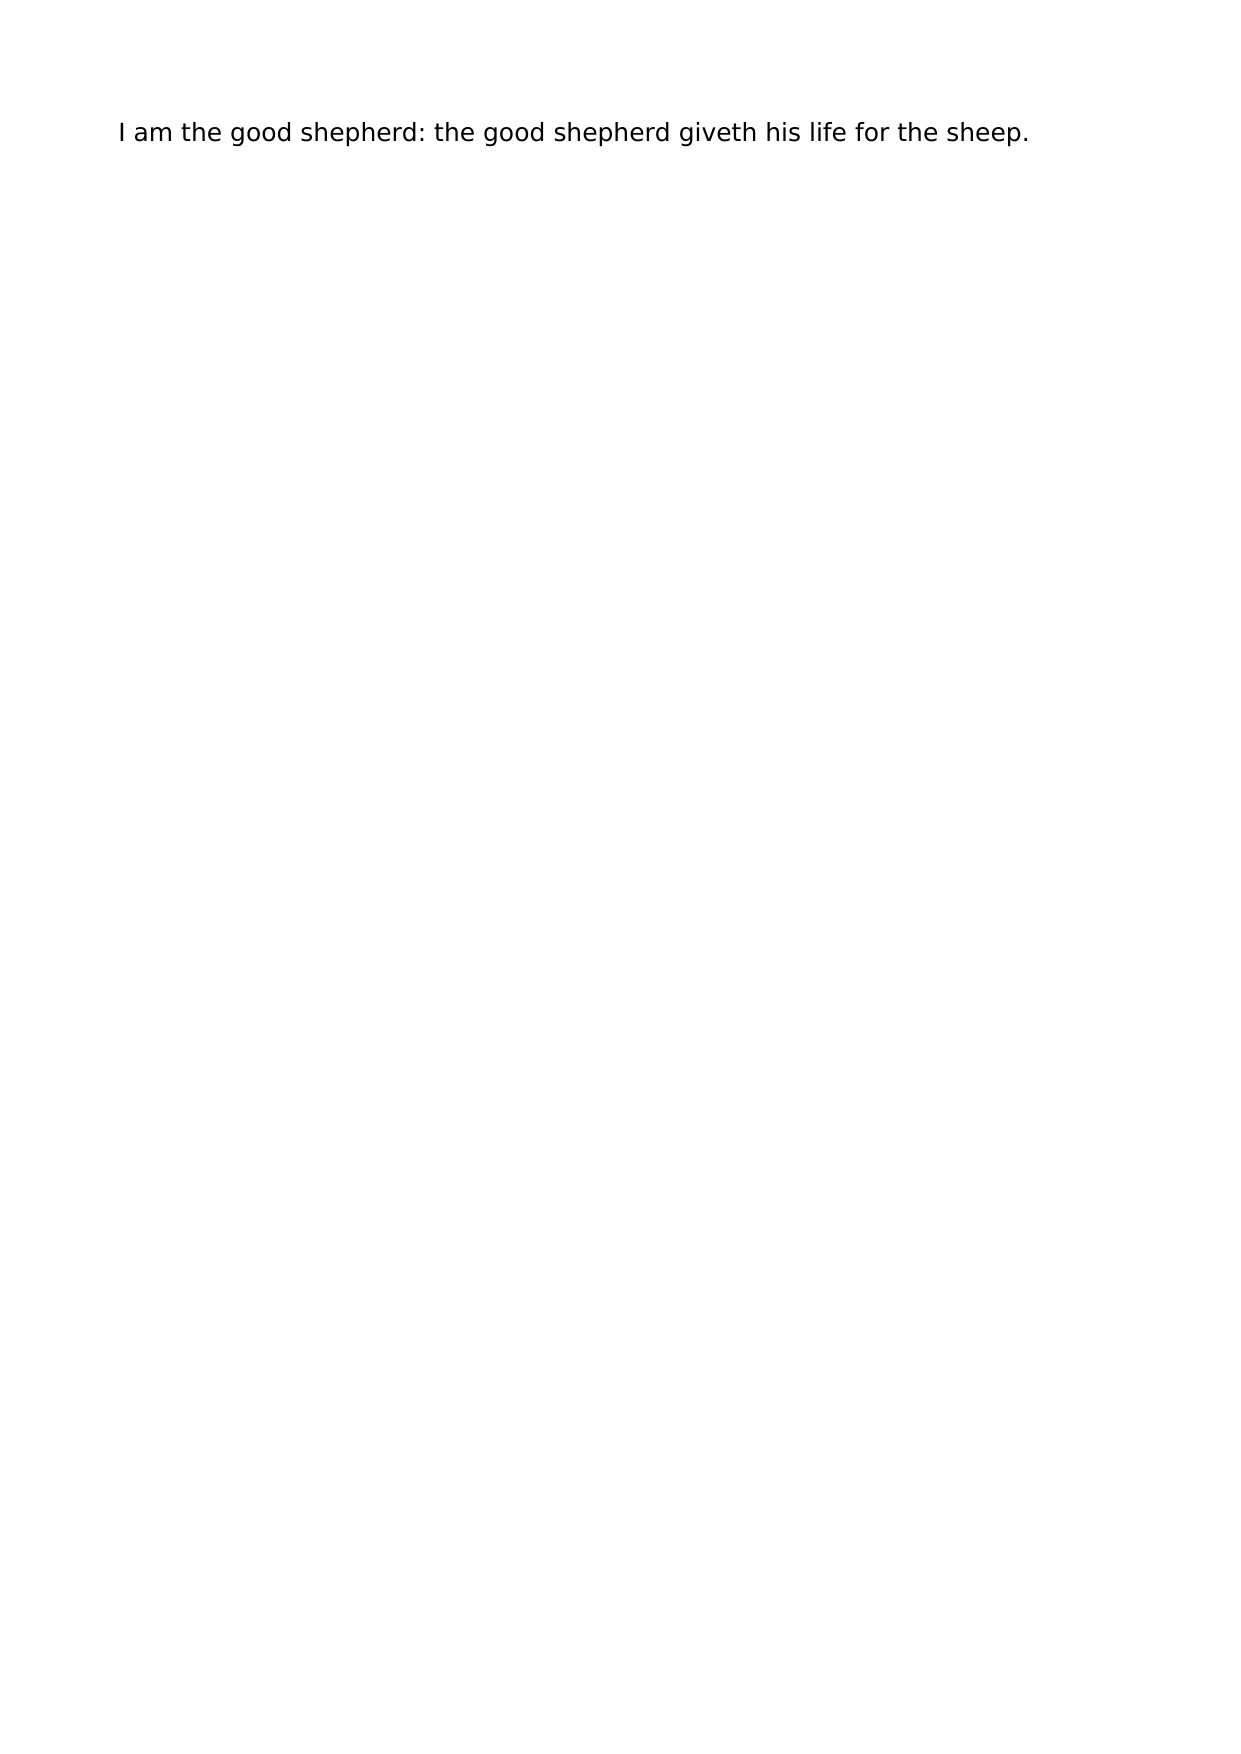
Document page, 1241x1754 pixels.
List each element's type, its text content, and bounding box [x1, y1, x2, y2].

text I am the good shepherd: the good shepherd giveth his life for the sheep. [118, 118, 1122, 147]
